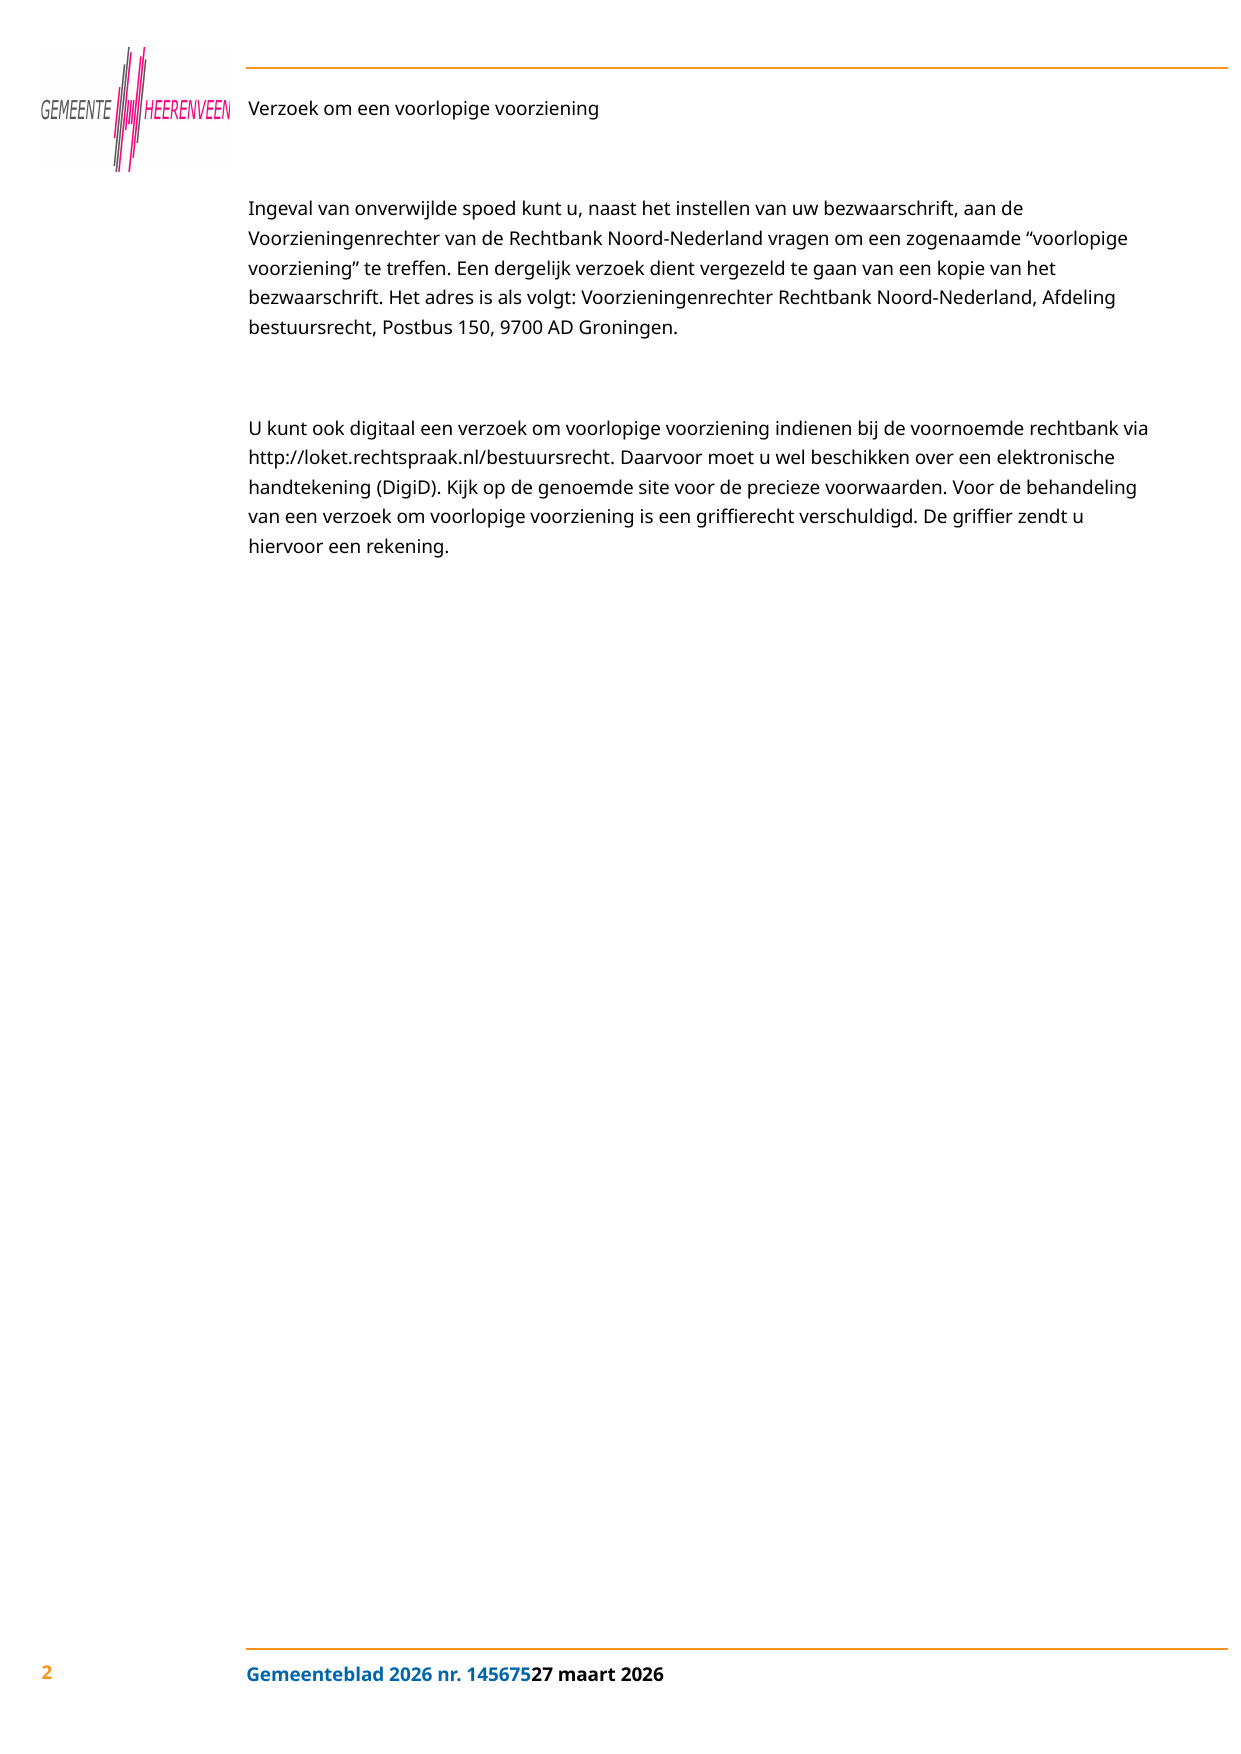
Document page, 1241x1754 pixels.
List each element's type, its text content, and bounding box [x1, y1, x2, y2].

text U kunt ook digitaal een verzoek om voorlopige voorziening indienen bij de voornoemde rechtbank via http://loket.rechtspraak.nl/bestuursrecht. Daarvoor moet u wel beschikken over een elektronische handtekening (DigiD). Kijk op de genoemde site voor de precieze voorwaarden. Voor de behandeling van een verzoek om voorlopige voorziening is een griffierecht verschuldigd. De griffier zendt u hiervoor een rekening. [248, 415, 1152, 559]
picture [41, 47, 231, 172]
text Ingeval van onverwijlde spoed kunt u, naast het instellen van uw bezwaarschrift, aan de Voorzieningenrechter van de Rechtbank Noord-Nederland vragen om een zogenaamde “voorlopige voorziening” te treffen. Een dergelijk verzoek dient vergezeld te gaan van een kopie van het bezwaarschrift. Het adres is als volgt: Voorzieningenrechter Rechtbank Noord-Nederland, Afdeling bestuursrecht, Postbus 150, 9700 AD Groningen. [248, 196, 1152, 340]
text Verzoek om een voorlopige voorziening [248, 95, 1152, 121]
